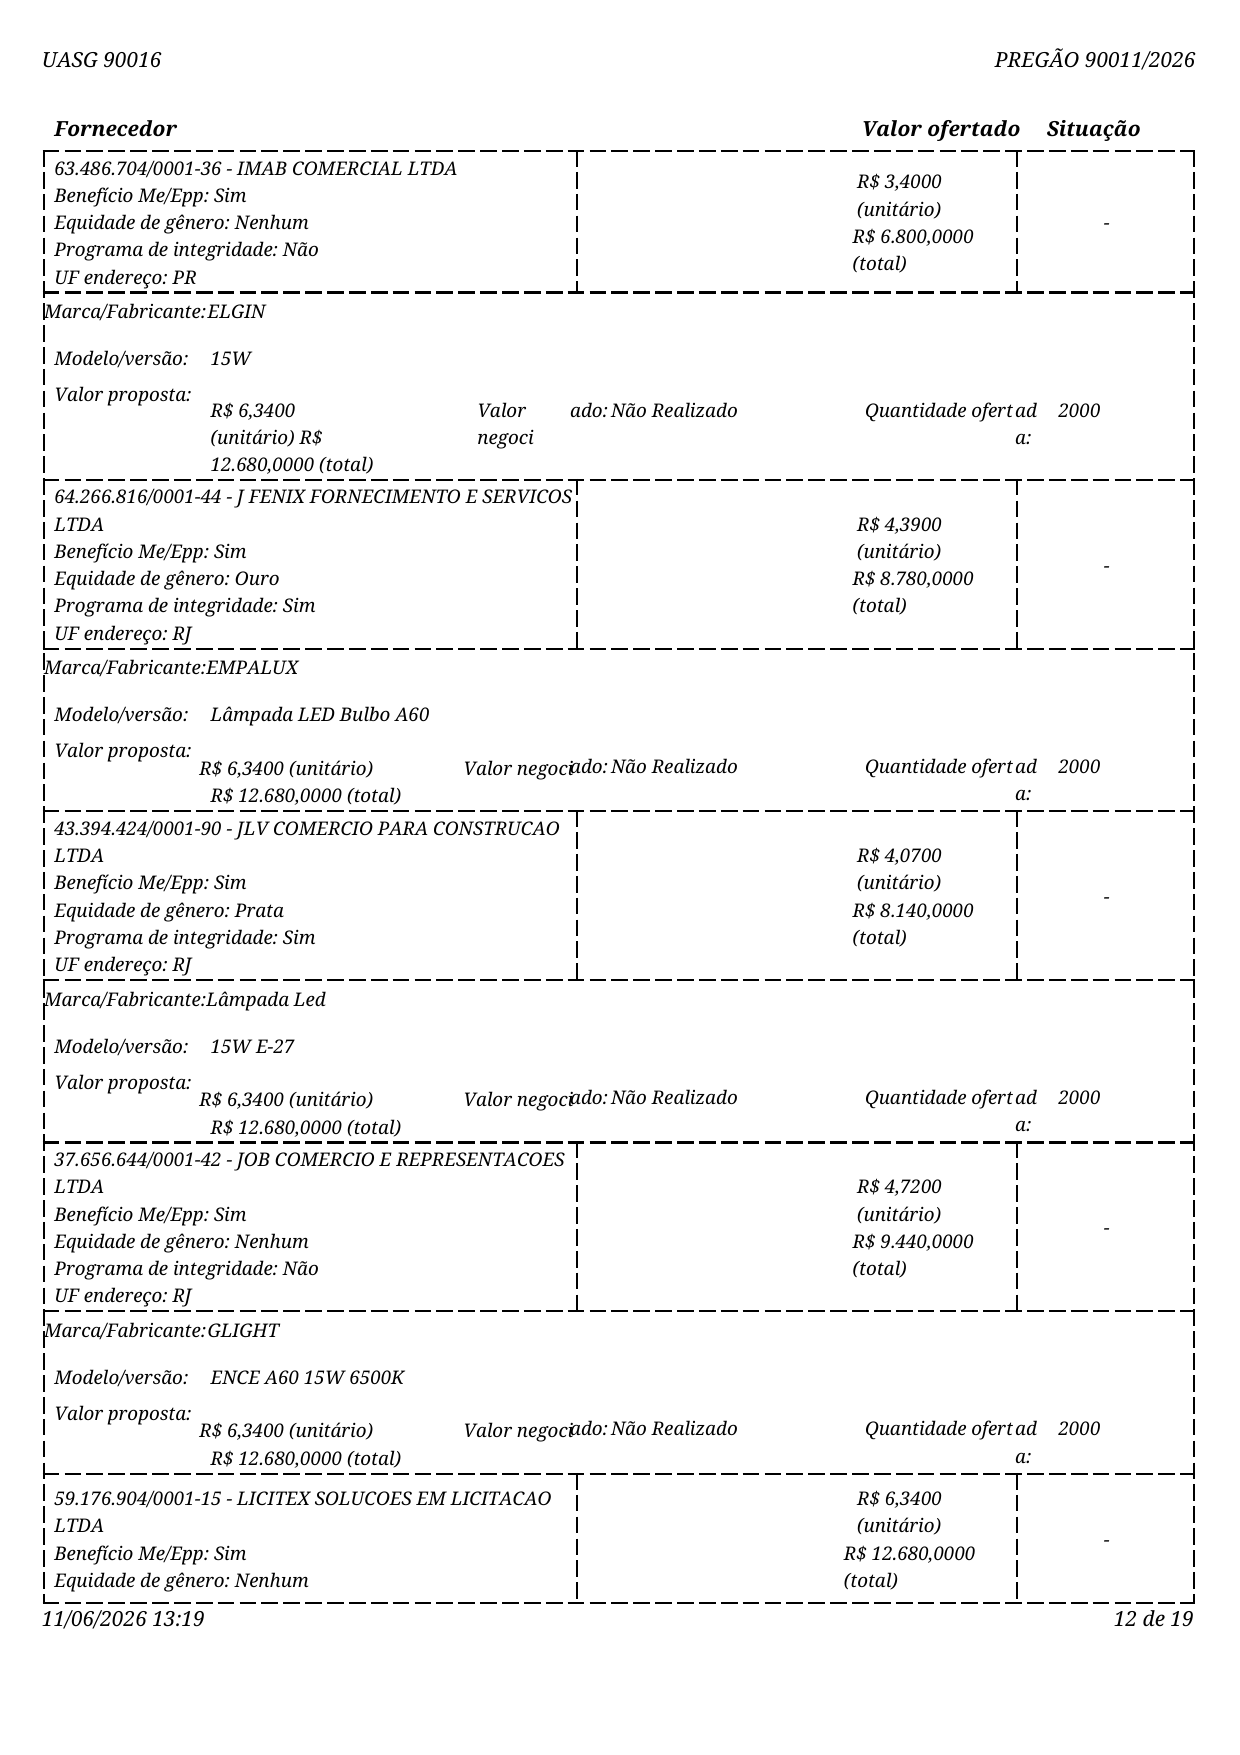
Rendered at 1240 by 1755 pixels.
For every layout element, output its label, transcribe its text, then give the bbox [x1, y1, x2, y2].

table_cell [577, 979, 844, 1030]
table_cell R$ 6,3400 (unitário) R$ 12.680,0000 (total) [199, 392, 477, 479]
table_cell [844, 1361, 1017, 1411]
table_cell [577, 291, 844, 343]
table_cell [477, 343, 577, 392]
table_cell [1017, 699, 1194, 748]
table_cell [577, 479, 844, 647]
table_cell Modelo/versão: Valor proposta: [44, 343, 199, 479]
table_cell 15W [199, 343, 477, 392]
table_cell [844, 1310, 1017, 1361]
table_cell [844, 1030, 1017, 1079]
table_cell 2000 [1048, 748, 1194, 810]
table_cell [844, 979, 1017, 1030]
table_cell Marca/Fabricante: Lâmpada Led [44, 979, 577, 1030]
table_header - [1017, 150, 1194, 291]
table_cell Marca/Fabricante: ELGIN [44, 291, 477, 343]
table_cell Quantidade ofert [844, 392, 1017, 479]
table_cell [844, 343, 1017, 392]
table_cell ada: [1017, 748, 1048, 810]
table_cell 59.176.904/0001-15 - LICITEX SOLUCOES EM LICITACAO LTDA Benefício Me/Epp: Sim Equidade de gênero: Nenhum [44, 1473, 577, 1602]
table_cell Modelo/versão: Valor proposta: [44, 1361, 199, 1473]
table_cell ado: Não Realizado [577, 1079, 844, 1141]
table_cell [577, 343, 844, 392]
table_cell - [1017, 1141, 1194, 1310]
table_cell Quantidade ofert [844, 1411, 1017, 1473]
table_header R$ 3,4000 (unitário) R$ 6.800,0000 (total) [844, 150, 1017, 291]
table_cell 2000 [1048, 1079, 1194, 1141]
table_cell [577, 810, 844, 979]
table_cell ada: [1017, 392, 1048, 479]
table_cell ado: Não Realizado [577, 1411, 844, 1473]
table_cell [1017, 1361, 1194, 1411]
table_cell [577, 1473, 844, 1602]
table_cell 43.394.424/0001-90 - JLV COMERCIO PARA CONSTRUCAO LTDA Benefício Me/Epp: Sim Equidade de gênero: Prata Programa de integridade: Sim UF endereço: RJ [44, 810, 577, 979]
table_header 63.486.704/0001-36 - IMAB COMERCIAL LTDA Benefício Me/Epp: Sim Equidade de gênero: Nenhum Programa de integridade: Não UF endereço: PR [44, 150, 477, 291]
table_cell [577, 1361, 844, 1411]
table_cell - [1017, 1473, 1194, 1602]
table_cell R$ 4,3900 (unitário) R$ 8.780,0000 (total) [844, 479, 1017, 647]
table_cell [1017, 979, 1194, 1030]
table_cell Valor negoci [477, 392, 577, 479]
table_cell Modelo/versão: Valor proposta: [44, 699, 199, 810]
table_cell 15W E-27 [199, 1030, 577, 1079]
table_cell [1017, 648, 1194, 699]
table_cell [577, 648, 844, 699]
table_cell R$ 4,7200 (unitário) R$ 9.440,0000 (total) [844, 1141, 1017, 1310]
table_cell [844, 699, 1017, 748]
table_cell [1017, 291, 1194, 343]
table_cell [1017, 1310, 1194, 1361]
table_cell ado: Não Realizado [577, 392, 844, 479]
table_cell [1017, 1030, 1194, 1079]
table_cell ada: [1017, 1411, 1048, 1473]
table_cell [1017, 343, 1194, 392]
table_cell Quantidade ofert [844, 748, 1017, 810]
table_cell Modelo/versão: Valor proposta: [44, 1030, 199, 1141]
table_cell - [1017, 479, 1194, 647]
table_cell R$ 6,3400 (unitário) Valor negoci R$ 12.680,0000 (total) [199, 748, 577, 810]
table_cell [844, 291, 1017, 343]
table_cell 37.656.644/0001-42 - JOB COMERCIO E REPRESENTACOES LTDA Benefício Me/Epp: Sim Equidade de gênero: Nenhum Programa de integridade: Não UF endereço: RJ [44, 1141, 577, 1310]
table_cell Marca/Fabricante: EMPALUX [44, 648, 577, 699]
table_cell ada: [1017, 1079, 1048, 1141]
table_cell 2000 [1048, 1411, 1194, 1473]
table_cell R$ 4,0700 (unitário) R$ 8.140,0000 (total) [844, 810, 1017, 979]
table_cell Lâmpada LED Bulbo A60 [199, 699, 577, 748]
table_cell ado: Não Realizado [577, 748, 844, 810]
table_cell - [1017, 810, 1194, 979]
table_cell [477, 291, 577, 343]
table_cell R$ 6,3400 (unitário) R$ 12.680,0000 (total) [844, 1473, 1017, 1602]
table_cell 64.266.816/0001-44 - J FENIX FORNECIMENTO E SERVICOS LTDA Benefício Me/Epp: Sim Equidade de gênero: Ouro Programa de integridade: Sim UF endereço: RJ [44, 479, 577, 647]
table_cell [577, 1030, 844, 1079]
table_cell [844, 648, 1017, 699]
table_cell Quantidade ofert [844, 1079, 1017, 1141]
table_cell Marca/Fabricante: GLIGHT [44, 1310, 577, 1361]
table_header [477, 150, 577, 291]
table_cell R$ 6,3400 (unitário) Valor negoci R$ 12.680,0000 (total) [199, 1079, 577, 1141]
table_cell R$ 6,3400 (unitário) Valor negoci R$ 12.680,0000 (total) [199, 1411, 577, 1473]
table_cell 2000 [1048, 392, 1194, 479]
table_cell [577, 1310, 844, 1361]
table_cell [577, 1141, 844, 1310]
table_header [577, 150, 844, 291]
table_cell [577, 699, 844, 748]
table_cell ENCE A60 15W 6500K [199, 1361, 577, 1411]
